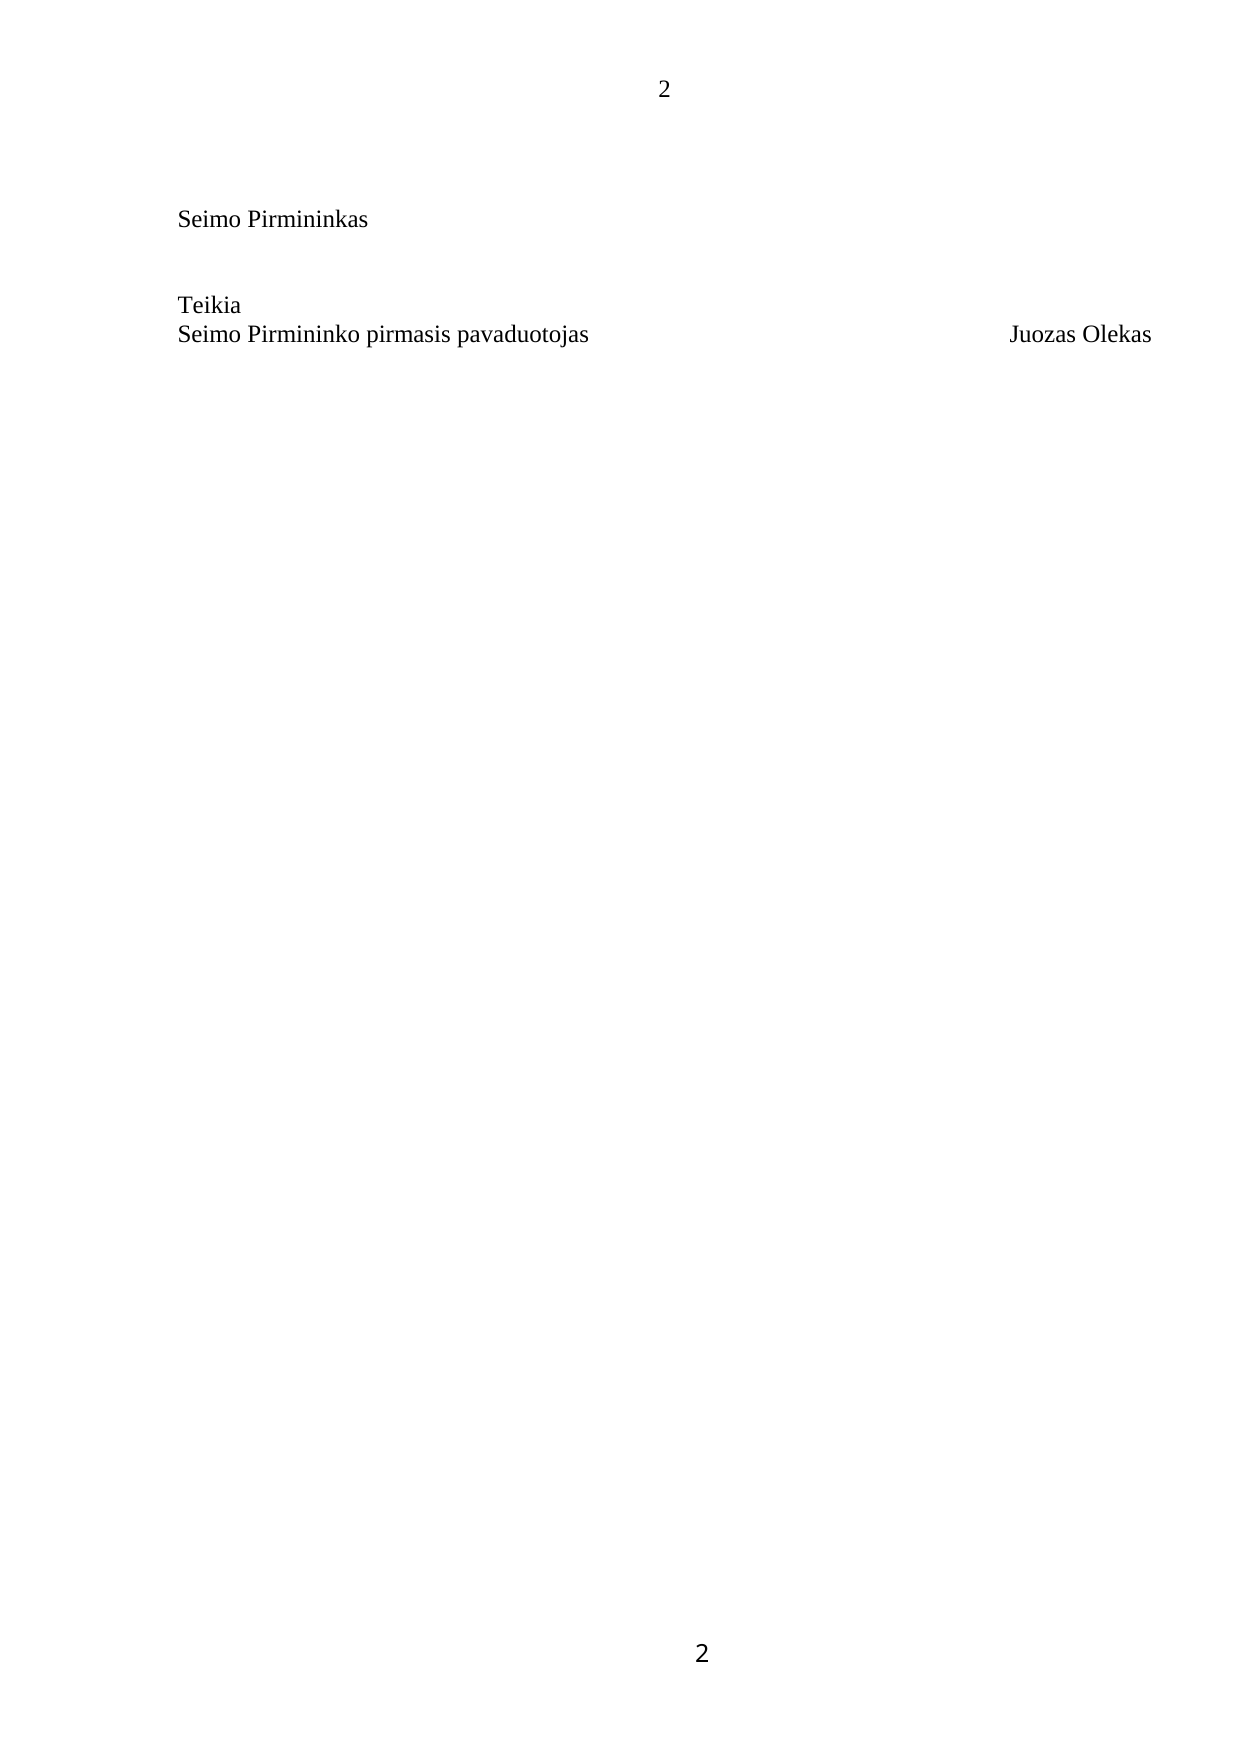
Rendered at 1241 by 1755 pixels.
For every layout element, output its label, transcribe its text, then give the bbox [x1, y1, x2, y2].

text Seimo Pirmininkas [177, 204, 1152, 233]
text Teikia [177, 291, 1152, 319]
text Seimo Pirmininko pirmasis pavaduotojas Juozas Olekas [177, 319, 1152, 348]
